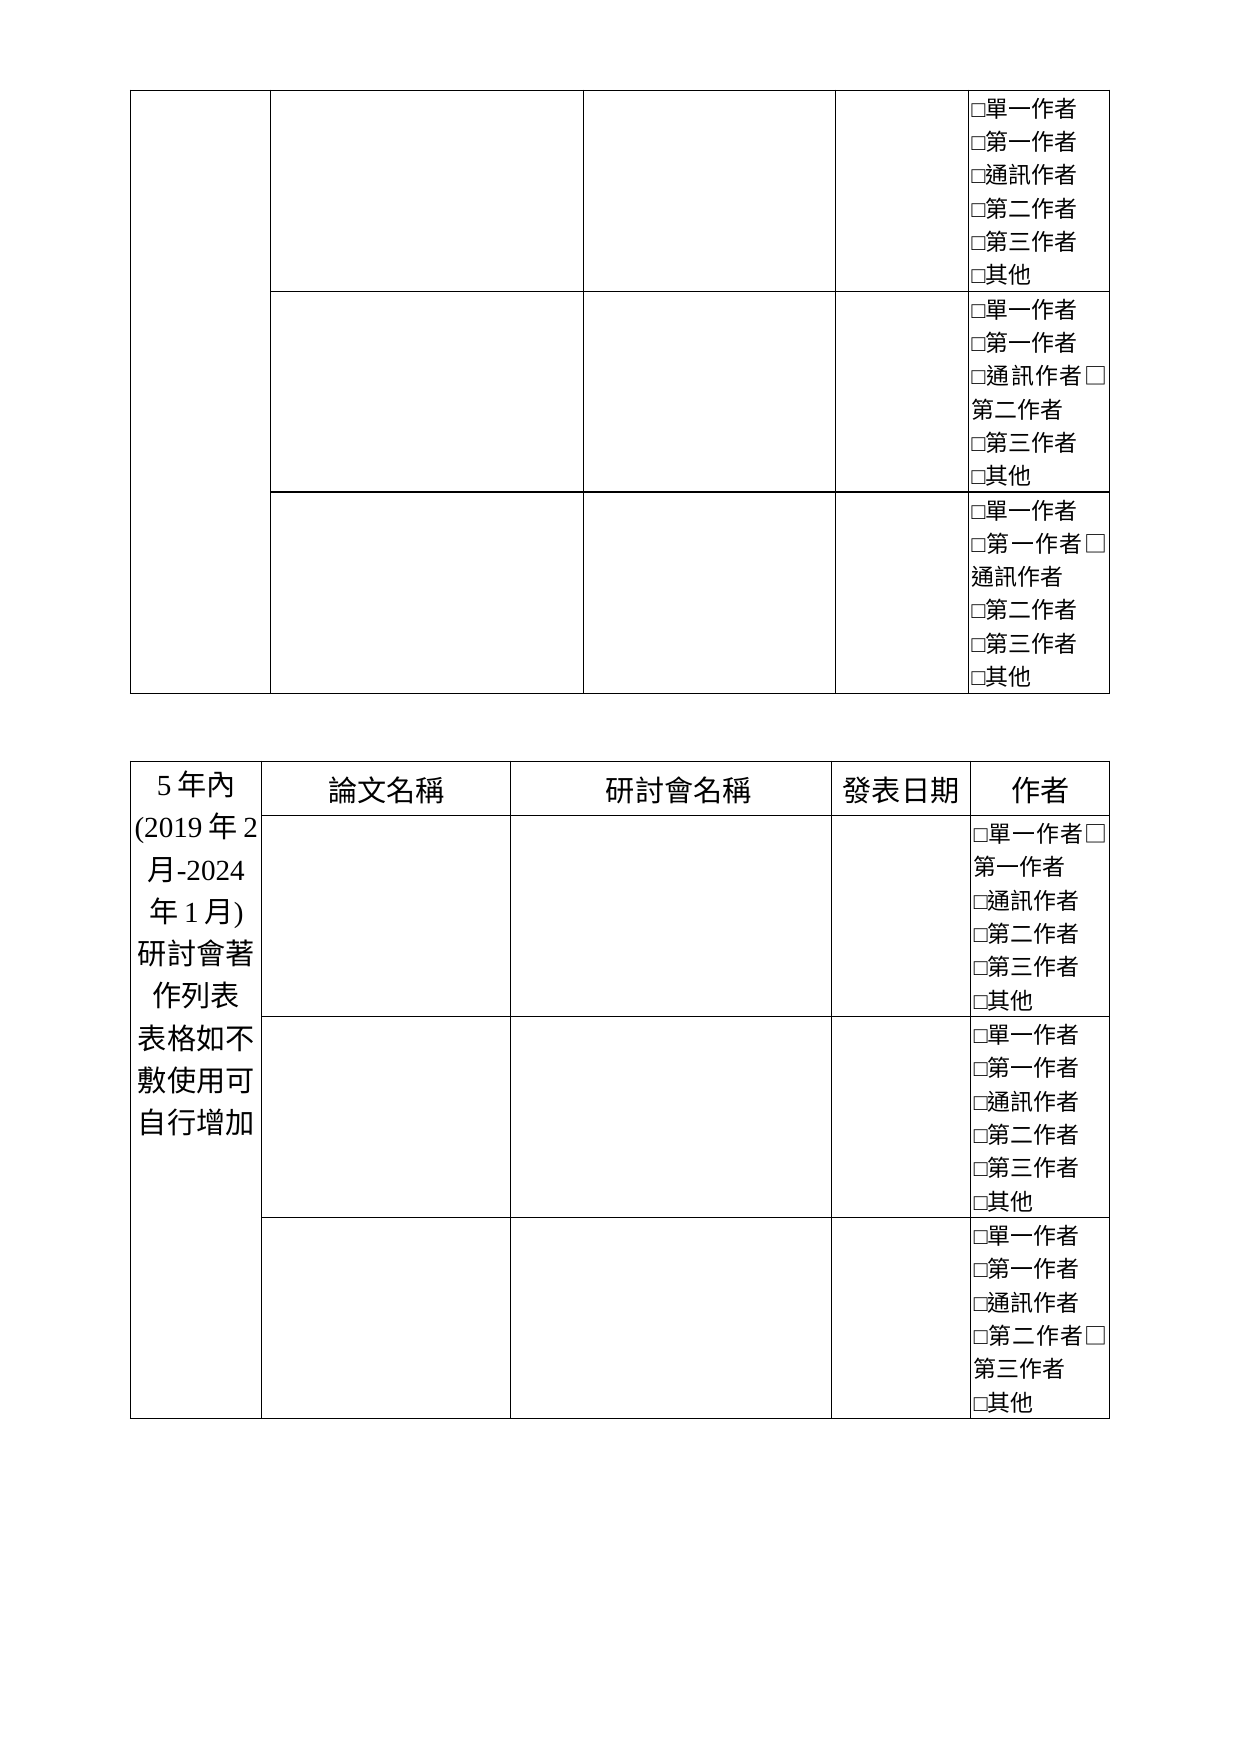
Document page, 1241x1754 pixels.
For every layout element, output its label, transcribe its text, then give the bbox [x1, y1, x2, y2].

table_cell □單一作者□第一作者 □通訊作者 □第二作者 □第三作者 □其他 [971, 816, 1109, 1016]
table_header [131, 91, 270, 692]
table_cell [511, 1218, 831, 1418]
table_cell [584, 493, 835, 692]
table_cell [584, 292, 835, 491]
table_cell □單一作者 □第一作者□通訊作者 □第二作者 □第三作者 □其他 [969, 493, 1109, 692]
table_cell □單一作者 □第一作者 □通訊作者□第二作者 □第三作者 □其他 [969, 292, 1109, 491]
table_cell □單一作者 □第一作者 □通訊作者 □第二作者 □第三作者 □其他 [969, 91, 1109, 291]
table_cell [836, 493, 968, 692]
table_header 5年內(2019年2月-2024年1月) 研討會著作列表 表格如不敷使用可自行增加 [131, 762, 261, 1418]
table_header 研討會名稱 [511, 762, 831, 815]
table_cell [584, 91, 835, 291]
table_cell [832, 816, 970, 1016]
table_cell [262, 816, 510, 1016]
table_cell □單一作者 □第一作者 □通訊作者 □第二作者□第三作者 □其他 [971, 1218, 1109, 1418]
table_cell [836, 91, 968, 291]
table_cell [271, 91, 583, 291]
table_cell [271, 493, 583, 692]
table_cell [832, 1017, 970, 1217]
table_header 發表日期 [832, 762, 970, 815]
table_header 論文名稱 [262, 762, 510, 815]
table_cell □單一作者 □第一作者 □通訊作者 □第二作者 □第三作者 □其他 [971, 1017, 1109, 1217]
table_cell [262, 1218, 510, 1418]
table_cell [262, 1017, 510, 1217]
table_cell [271, 292, 583, 491]
table_cell [832, 1218, 970, 1418]
table_header 作者 [971, 762, 1109, 815]
table_cell [511, 816, 831, 1016]
table_cell [836, 292, 968, 491]
table_cell [511, 1017, 831, 1217]
